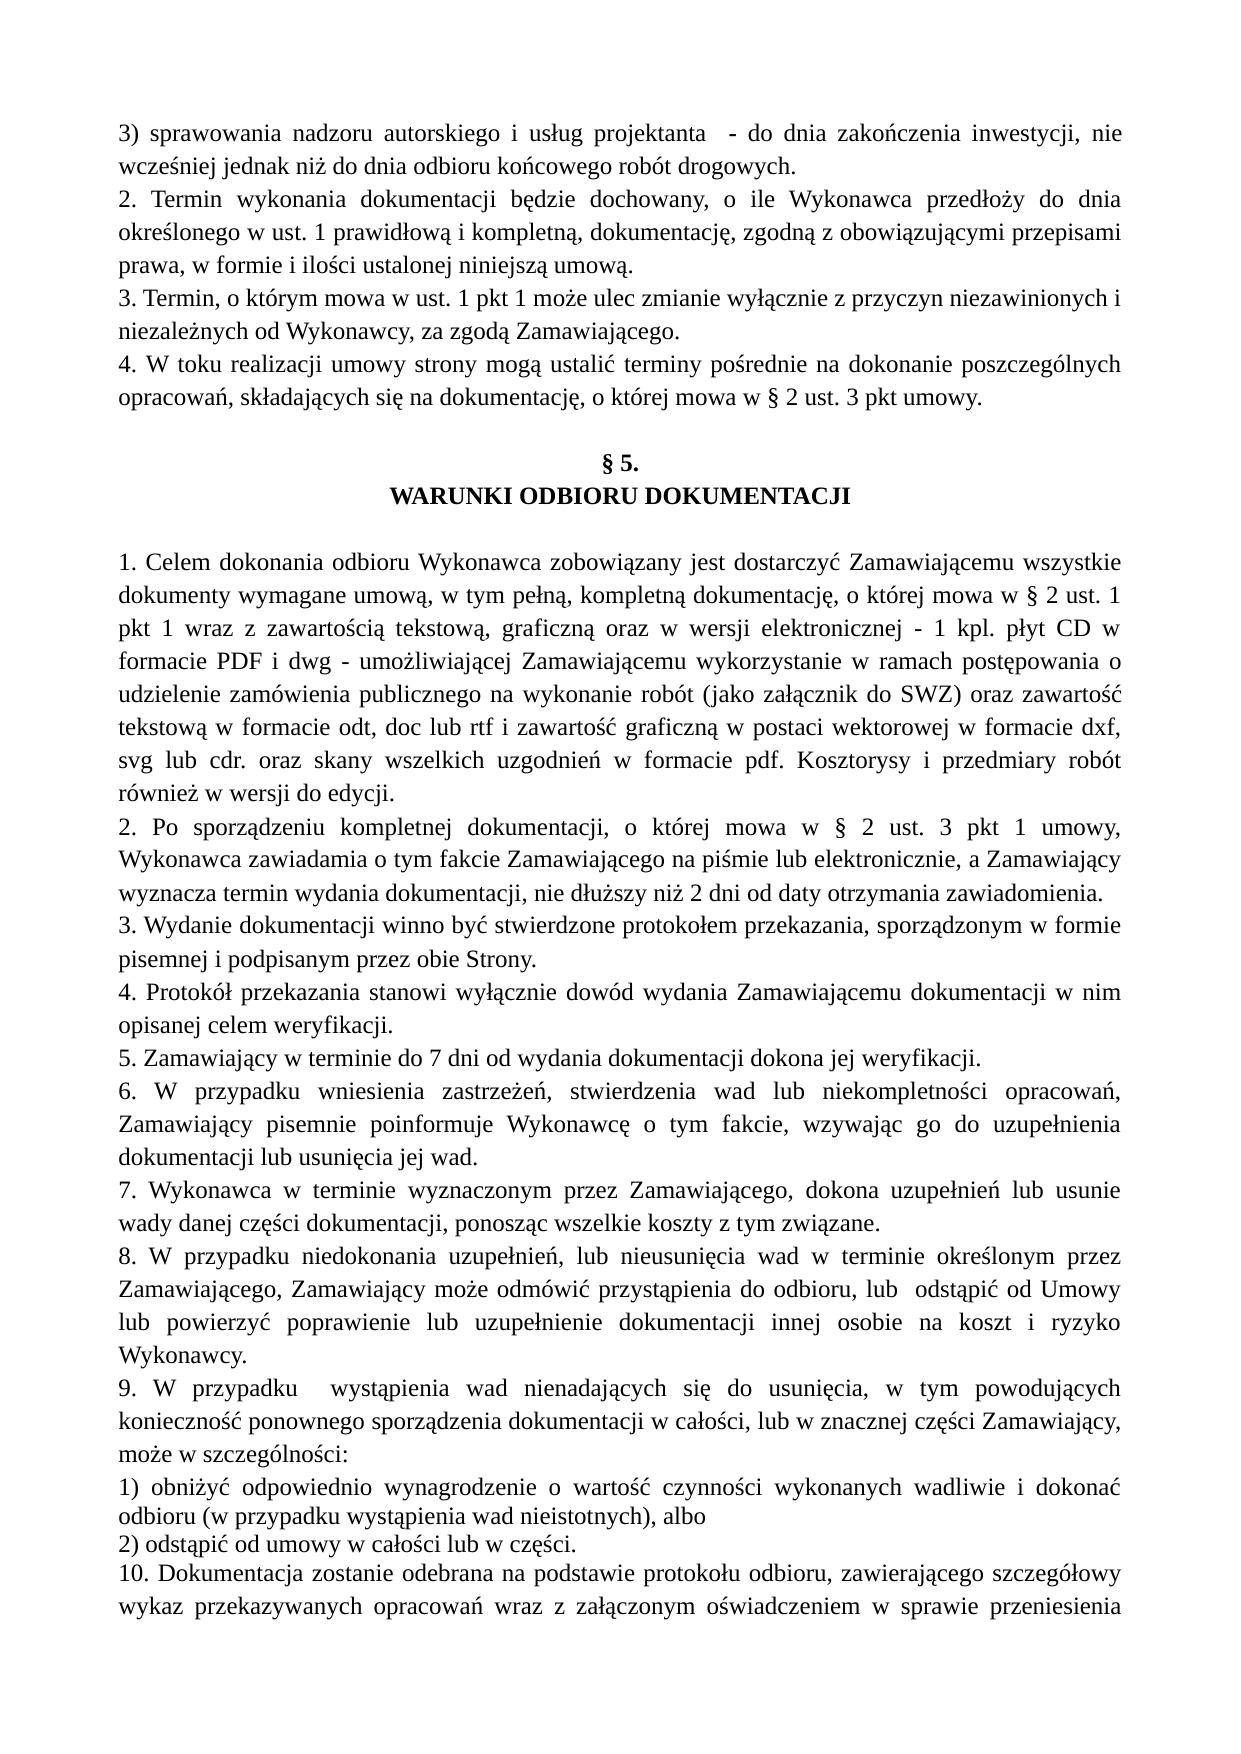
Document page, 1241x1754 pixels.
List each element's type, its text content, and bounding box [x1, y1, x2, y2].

list 3. Wydanie dokumentacji winno być stwierdzone protokołem przekazania, sporządzonym w formie pisemnej i podpisanym przez obie Strony. [118, 911, 1122, 972]
list 8. W przypadku niedokonania uzupełnień, lub nieusunięcia wad w terminie określonym przez Zamawiającego, Zamawiający może odmówić przystąpienia do odbioru, lub odstąpić od Umowy lub powierzyć poprawienie lub uzupełnienie dokumentacji innej osobie na koszt i ryzyko Wykonawcy. [118, 1241, 1122, 1369]
text WARUNKI ODBIORU DOKUMENTACJI [118, 481, 1122, 510]
list 2. Po sporządzeniu kompletnej dokumentacji, o której mowa w § 2 ust. 3 pkt 1 umowy, Wykonawca zawiadamia o tym fakcie Zamawiającego na piśmie lub elektronicznie, a Zamawiający wyznacza termin wydania dokumentacji, nie dłuższy niż 2 dni od daty otrzymania zawiadomienia. [118, 812, 1122, 906]
list 7. Wykonawca w terminie wyznaczonym przez Zamawiającego, dokona uzupełnień lub usunie wady danej części dokumentacji, ponosząc wszelkie koszty z tym związane. [118, 1175, 1122, 1237]
text § 5. [118, 448, 1122, 477]
list 5. Zamawiający w terminie do 7 dni od wydania dokumentacji dokona jej weryfikacji. [118, 1043, 1122, 1071]
text 2) odstąpić od umowy w całości lub w części. [118, 1529, 1122, 1558]
list 4. W toku realizacji umowy strony mogą ustalić terminy pośrednie na dokonanie poszczególnych opracowań, składających się na dokumentację, o której mowa w § 2 ust. 3 pkt umowy. [118, 349, 1122, 411]
list 3. Termin, o którym mowa w ust. 1 pkt 1 może ulec zmianie wyłącznie z przyczyn niezawinionych i niezależnych od Wykonawcy, za zgodą Zamawiającego. [118, 283, 1122, 345]
list 3) sprawowania nadzoru autorskiego i usług projektanta - do dnia zakończenia inwestycji, nie wcześniej jednak niż do dnia odbioru końcowego robót drogowych. [118, 118, 1122, 180]
list 10. Dokumentacja zostanie odebrana na podstawie protokołu odbioru, zawierającego szczegółowy wykaz przekazywanych opracowań wraz z załączonym oświadczeniem w sprawie przeniesienia [118, 1558, 1122, 1620]
list 2. Termin wykonania dokumentacji będzie dochowany, o ile Wykonawca przedłoży do dnia określonego w ust. 1 prawidłową i kompletną, dokumentację, zgodną z obowiązującymi przepisami prawa, w formie i ilości ustalonej niniejszą umową. [118, 184, 1122, 279]
list 4. Protokół przekazania stanowi wyłącznie dowód wydania Zamawiającemu dokumentacji w nim opisanej celem weryfikacji. [118, 977, 1122, 1038]
list 6. W przypadku wniesienia zastrzeżeń, stwierdzenia wad lub niekompletności opracowań, Zamawiający pisemnie poinformuje Wykonawcę o tym fakcie, wzywając go do uzupełnienia dokumentacji lub usunięcia jej wad. [118, 1076, 1122, 1171]
list 1. Celem dokonania odbioru Wykonawca zobowiązany jest dostarczyć Zamawiającemu wszystkie dokumenty wymagane umową, w tym pełną, kompletną dokumentację, o której mowa w § 2 ust. 1 pkt 1 wraz z zawartością tekstową, graficzną oraz w wersji elektronicznej - 1 kpl. płyt CD w formacie PDF i dwg - umożliwiającej Zamawiającemu wykorzystanie w ramach postępowania o udzielenie zamówienia publicznego na wykonanie robót (jako załącznik do SWZ) oraz zawartość tekstową w formacie odt, doc lub rtf i zawartość graficzną w postaci wektorowej w formacie dxf, svg lub cdr. oraz skany wszelkich uzgodnień w formacie pdf. Kosztorysy i przedmiary robót również w wersji do edycji. [118, 547, 1122, 807]
list 9. W przypadku wystąpienia wad nienadających się do usunięcia, w tym powodujących konieczność ponownego sporządzenia dokumentacji w całości, lub w znacznej części Zamawiający, może w szczególności: [118, 1373, 1122, 1468]
text 1) obniżyć odpowiednio wynagrodzenie o wartość czynności wykonanych wadliwie i dokonać odbioru (w przypadku wystąpienia wad nieistotnych), albo [118, 1472, 1122, 1529]
